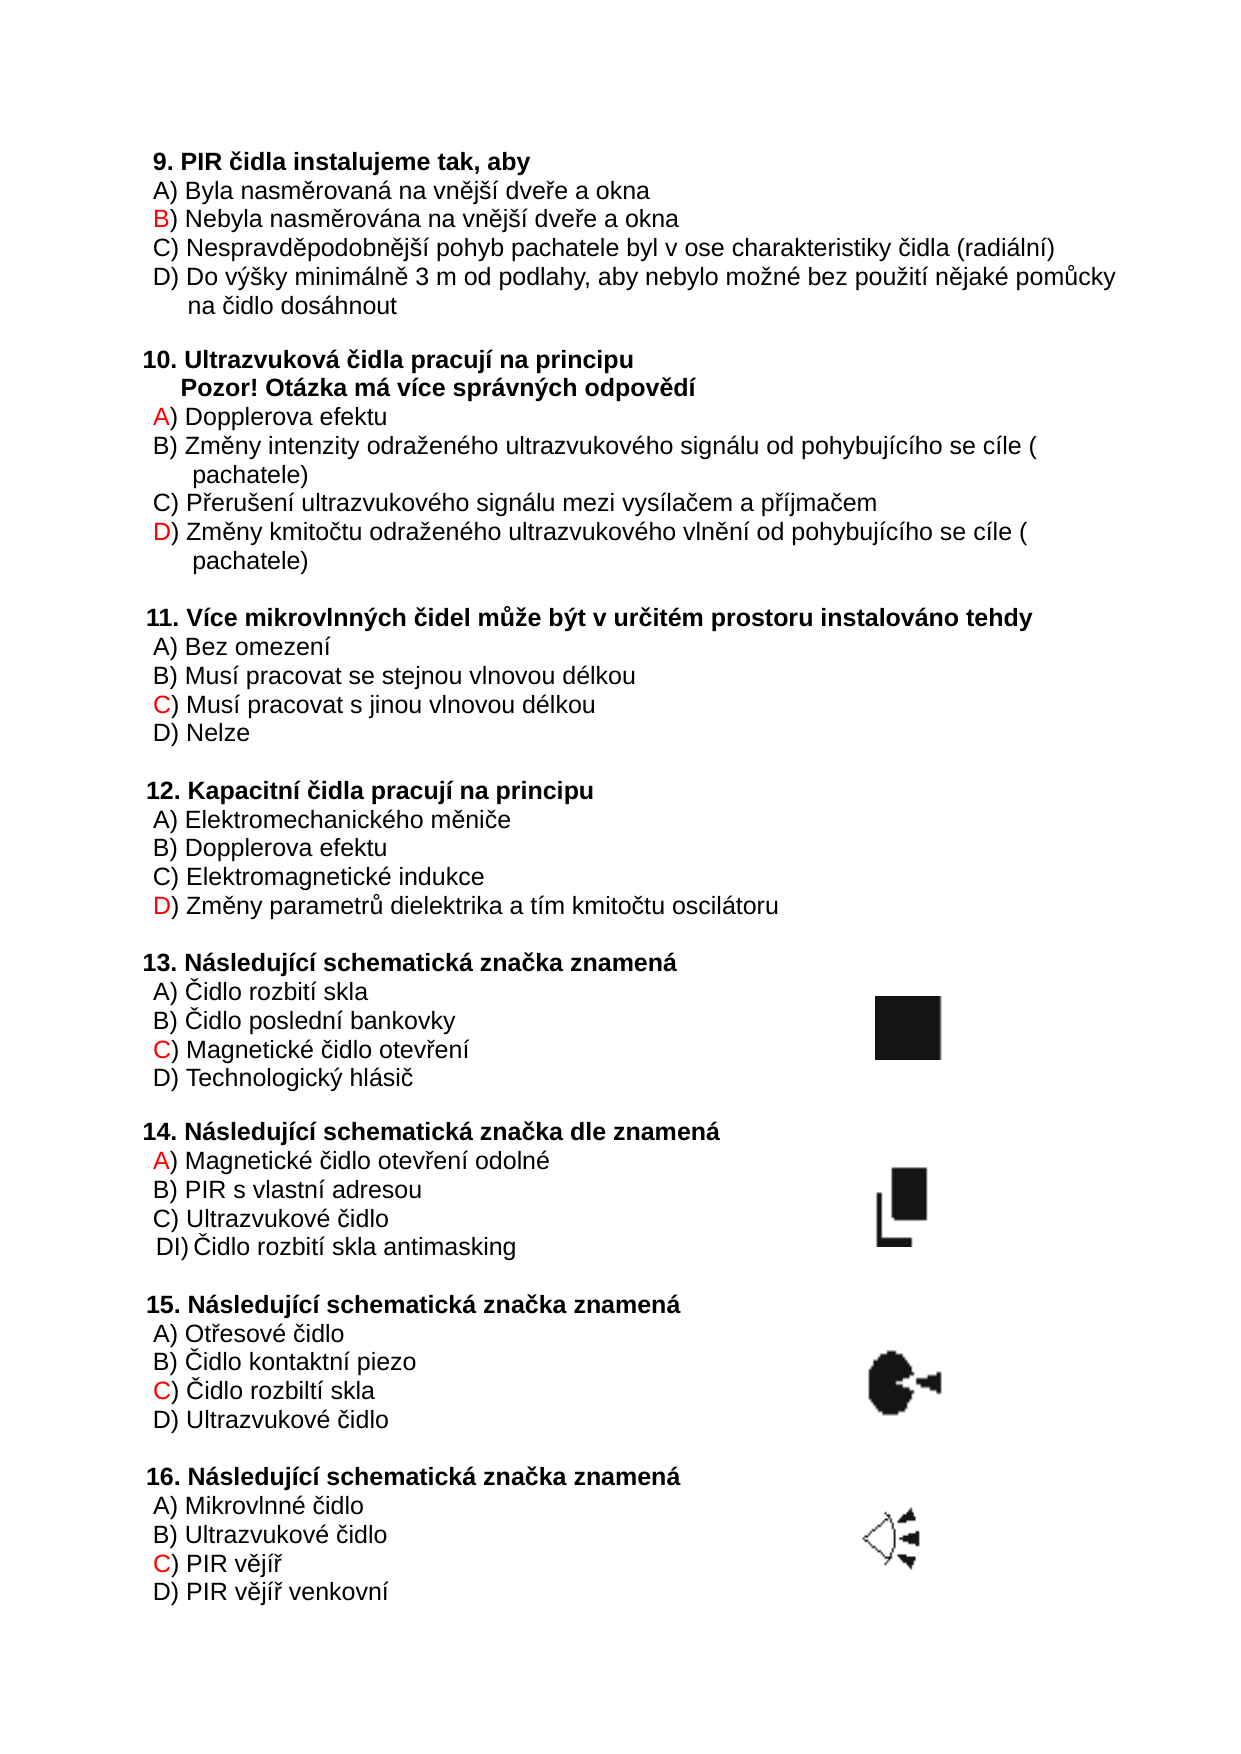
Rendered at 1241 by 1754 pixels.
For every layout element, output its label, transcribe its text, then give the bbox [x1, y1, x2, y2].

text B) Čidlo poslední bankovky [118, 1006, 875, 1034]
text [955, 1548, 1122, 1577]
text [962, 1376, 1122, 1405]
text B) Nebyla nasměrována na vnější dveře a okna [118, 204, 1122, 233]
text 15. Následující schematická značka znamená [118, 1290, 1122, 1318]
text B) Změny intenzity odraženého ultrazvukového signálu od pohybujícího se cíle ( pachatele) [118, 431, 1122, 488]
text D) Technologický hlásič [118, 1063, 1122, 1092]
text D) Do výšky minimálně 3 m od podlahy, aby nebylo možné bez použití nějaké pomůcky [118, 262, 1122, 291]
text C) Nespravděpodobnější pohyb pachatele byl v ose charakteristiky čidla (radiální) [118, 233, 1122, 262]
text A) Magnetické čidlo otevření odolné [118, 1146, 1122, 1175]
text B) Čidlo kontaktní piezo [118, 1347, 856, 1376]
text Pozor! Otázka má více správných odpovědí [118, 373, 1122, 402]
text [955, 1520, 1122, 1548]
text na čidlo dosáhnout [118, 291, 1122, 319]
text 16. Následující schematická značka znamená [118, 1462, 1122, 1491]
text 12. Kapacitní čidla pracují na principu [118, 776, 1122, 804]
text [962, 1347, 1122, 1376]
text [962, 1405, 1122, 1433]
text [944, 1006, 1122, 1034]
text 14. Následující schematická značka dle znamená [118, 1117, 1122, 1146]
text A) Mikrovlnné čidlo [118, 1491, 1122, 1520]
text A) Elektromechanického měniče [118, 804, 1122, 833]
text C) Čidlo rozbiltí skla [118, 1376, 856, 1405]
text C) PIR vějíř [118, 1548, 845, 1577]
text 11. Více mikrovlnných čidel může být v určitém prostoru instalováno tehdy [118, 603, 1122, 632]
text D) Změny kmitočtu odraženého ultrazvukového vlnění od pohybujícího se cíle ( pachatele) [118, 517, 1122, 574]
text [944, 1175, 1122, 1203]
text A) Otřesové čidlo [118, 1318, 1122, 1347]
text D) Změny parametrů dielektrika a tím kmitočtu oscilátoru [118, 891, 1122, 919]
text [944, 1203, 1122, 1232]
text D) PIR vějíř venkovní [118, 1577, 1122, 1606]
text C) Elektromagnetické indukce [118, 862, 1122, 891]
text A) Byla nasměrovaná na vnější dveře a okna [118, 176, 1122, 204]
text D) Nelze [118, 718, 1122, 747]
text B) Ultrazvukové čidlo [118, 1520, 845, 1548]
text A) Čidlo rozbití skla [118, 977, 1122, 1006]
text D) Ultrazvukové čidlo [118, 1405, 856, 1433]
text A) Bez omezení [118, 632, 1122, 661]
text 10. Ultrazvuková čidla pracují na principu [118, 344, 1122, 373]
text C) Přerušení ultrazvukového signálu mezi vysílačem a příjmačem [118, 488, 1122, 517]
text 13. Následující schematická značka znamená [118, 948, 1122, 977]
text B) PIR s vlastní adresou [118, 1175, 865, 1203]
text C) Musí pracovat s jinou vlnovou délkou [118, 689, 1122, 718]
list Čidlo rozbití skla antimasking [156, 1232, 1122, 1261]
text C) Magnetické čidlo otevření [118, 1034, 1122, 1063]
text A) Dopplerova efektu [118, 402, 1122, 431]
text 9. PIR čidla instalujeme tak, aby [118, 147, 1122, 176]
text B) Dopplerova efektu [118, 833, 1122, 862]
text C) Ultrazvukové čidlo [118, 1203, 865, 1232]
text B) Musí pracovat se stejnou vlnovou délkou [118, 661, 1122, 689]
